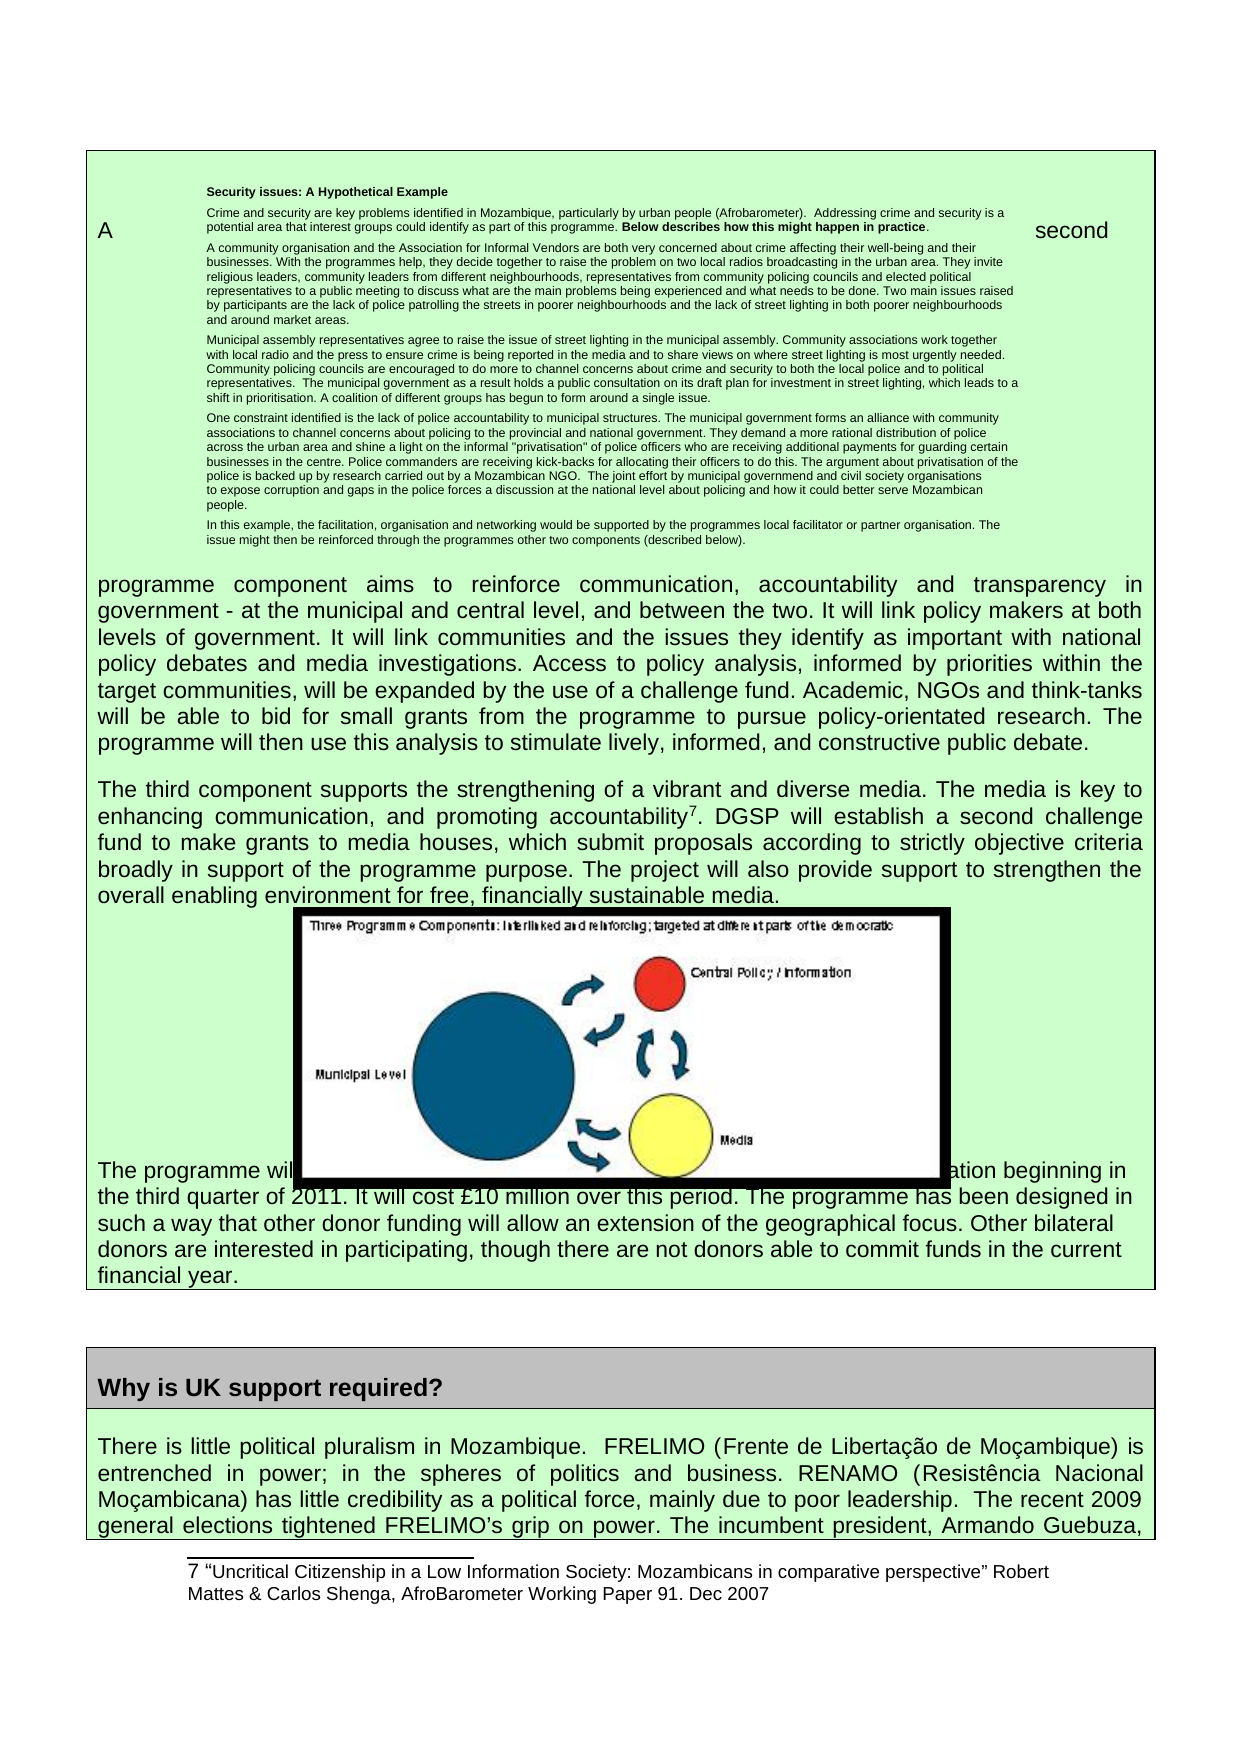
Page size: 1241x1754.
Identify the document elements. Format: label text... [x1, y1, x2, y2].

table_cell The UK will provide financial and technical support to a range of non-governmental organisations and groups, including urban communities, civil society organisations, policy orientated think-tanks and the media. The support will help these groups to improve the accountability and responsiveness of government at municipal and central level. Through the support received the groups will be able to aggregate, articulate and press issues which are a priority for the women, men and youth of urban Mozambique. UK support will help improve communication initially in focal urban districts, to ensure that local priorities and concerns are incorporated into government planning at the municipal level, and become a part of the agenda at the national level. Women, men and the youth in target districts will be able to establish channels through which the locally identified priorities for their development can be represented in municipal planning processes and documents. The support provided by the UK will facilitate the space, skills, and human, technical and financial resources for this process to gain traction. The Democratic Governance Support Programme (DGSP) approach is based on the findings of targeted analysis and design work. This preparatory work has shown that democratic institutions in Mozambique have little incentive to be more proactive in providing and promoting the rights and freedoms of citizens without being held accountable for their actions and omissions. This will not happen without effective demand from society, but the demand also needs to be listened to. The programme aims to facilitate a process that will identify and constructively channel such demand in a manner that is responsive to the needs of the poor, and inclusive of all relevant stakeholders from the outset. Priorities, in terms of issues, will be defined through a process of discussion and consensus-building. The process will be fully inclusive and take a discursive, rather than adversarial approach, stimulating local processes and mechanisms, not creating new ones. A fundamental part of the programme strategy is to promote gender equity, and so, at every stage, the active participation of women, men, youth, and people who are vulnerable will be emphasised. This approach directly supports the Government of Mozambique’s priority to promote peace and dialogue. DGSP will focus much of its effort in 5 urban municipalities in the south, centre and north of Mozambique. Analysis of support provided to central level democratic institutions demonstrates little impact and working at the municipal level allows a greater opportunity to bring all actors, (community, political, legislative, executive) together on a pragmatic, problem-solving basis. Urban areas represent a useful incubator for deepening democratic values and processes. They are densely populated and expanding. The populations are relatively better educated, with more access to diverse media, and include large numbers of youth. In the preparatory phase for the project design, the youth of Mozambique are highlighted as an important emerging actor for strengthening democracy. A second programme component aims to reinforce communication, accountability and transparency in government - at the municipal and central level, and between the two. It will link policy makers at both levels of government. It will link communities and the issues they identify as important with national policy debates and media investigations. Access to policy analysis, informed by priorities within the target communities, will be expanded by the use of a challenge fund. Academic, NGOs and think-tanks will be able to bid for small grants from the programme to pursue policy-orientated research. The programme will then use this analysis to stimulate lively, informed, and constructive public debate. The third component supports the strengthening of a vibrant and diverse media. The media is key to enhancing communication, and promoting accountability. DGSP will establish a second challenge fund to make grants to media houses, which submit proposals according to strictly objective criteria broadly in support of the programme purpose. The project will also provide support to strengthen the overall enabling environment for free, financially sustainable media. The programme will run between 2011 and 2016 (a five year period) with implementation beginning in the third quarter of 2011. It will cost £10 million over this period. The programme has been designed in such a way that other donor funding will allow an extension of the geographical focus. Other bilateral donors are interested in participating, though there are not donors able to commit funds in the current financial year. [87, 151, 1154, 1289]
table_cell There is little political pluralism in Mozambique. FRELIMO (Frente de Libertação de Moçambique) is entrenched in power; in the spheres of politics and business. RENAMO (Resistência Nacional Moçambicana) has little credibility as a political force, mainly due to poor leadership. The recent 2009 general elections tightened FRELIMO’s grip on power. The incumbent president, Armando Guebuza, [87, 1409, 1154, 1539]
table_header Why is UK support required? [87, 1348, 1154, 1408]
